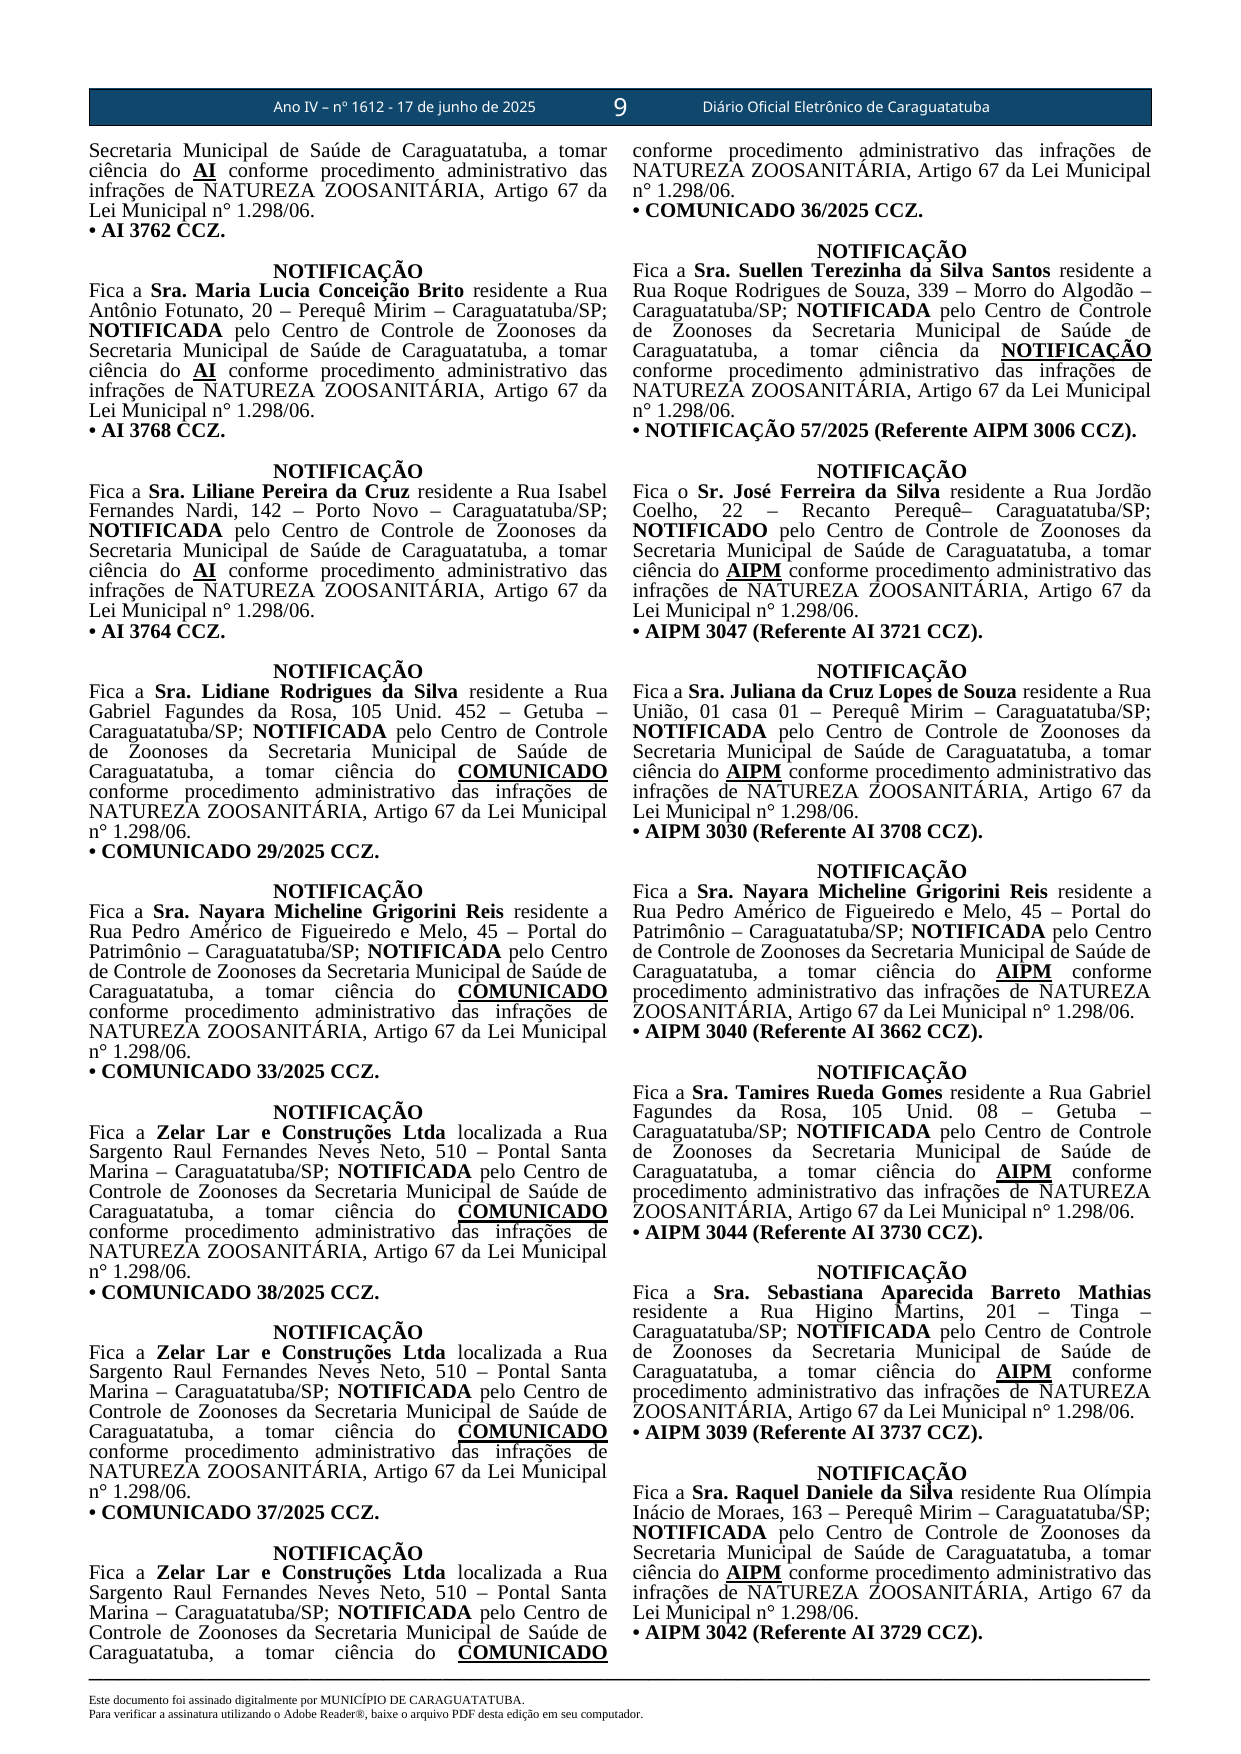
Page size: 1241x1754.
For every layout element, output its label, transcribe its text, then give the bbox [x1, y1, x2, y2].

text NOTIFICAÇÃO [632, 863, 1152, 883]
text NOTIFICAÇÃO [632, 1063, 1152, 1083]
text Fica a Zelar Lar e Construções Ltda localizada a Rua Sargento Raul Fernandes Neves Neto, 510 – Pontal Santa Marina – Caraguatatuba/SP; NOTIFICADA pelo Centro de Controle de Zoonoses da Secretaria Municipal de Saúde de Caraguatatuba, a tomar ciência do COMUNICADO [88, 1564, 608, 1664]
text Fica a Sra. Nayara Micheline Grigorini Reis residente a Rua Pedro Américo de Figueiredo e Melo, 45 – Portal do Patrimônio – Caraguatatuba/SP; NOTIFICADA pelo Centro de Controle de Zoonoses da Secretaria Municipal de Saúde de Caraguatatuba, a tomar ciência do COMUNICADO conforme procedimento administrativo das infrações de NATUREZA ZOOSANITÁRIA, Artigo 67 da Lei Municipal n° 1.298/06. [88, 903, 608, 1063]
text NOTIFICAÇÃO [88, 462, 608, 482]
text conforme procedimento administrativo das infrações de NATUREZA ZOOSANITÁRIA, Artigo 67 da Lei Municipal n° 1.298/06. [632, 142, 1152, 202]
text Fica a Sra. Nayara Micheline Grigorini Reis residente a Rua Pedro Américo de Figueiredo e Melo, 45 – Portal do Patrimônio – Caraguatatuba/SP; NOTIFICADA pelo Centro de Controle de Zoonoses da Secretaria Municipal de Saúde de Caraguatatuba, a tomar ciência do AIPM conforme procedimento administrativo das infrações de NATUREZA ZOOSANITÁRIA, Artigo 67 da Lei Municipal n° 1.298/06. [632, 883, 1152, 1023]
text • AIPM 3047 (Referente AI 3721 CCZ). [632, 622, 1152, 642]
text Fica a Sra. Sebastiana Aparecida Barreto Mathias residente a Rua Higino Martins, 201 – Tinga – Caraguatatuba/SP; NOTIFICADA pelo Centro de Controle de Zoonoses da Secretaria Municipal de Saúde de Caraguatatuba, a tomar ciência do AIPM conforme procedimento administrativo das infrações de NATUREZA ZOOSANITÁRIA, Artigo 67 da Lei Municipal n° 1.298/06. [632, 1284, 1152, 1423]
text NOTIFICAÇÃO [88, 883, 608, 903]
text Fica a Sra. Suellen Terezinha da Silva Santos residente a Rua Roque Rodrigues de Souza, 339 – Morro do Algodão – Caraguatatuba/SP; NOTIFICADA pelo Centro de Controle de Zoonoses da Secretaria Municipal de Saúde de Caraguatatuba, a tomar ciência da NOTIFICAÇÃO conforme procedimento administrativo das infrações de NATUREZA ZOOSANITÁRIA, Artigo 67 da Lei Municipal n° 1.298/06. [632, 262, 1152, 422]
text NOTIFICAÇÃO [632, 242, 1152, 262]
text Fica a Sra. Liliane Pereira da Cruz residente a Rua Isabel Fernandes Nardi, 142 – Porto Novo – Caraguatatuba/SP; NOTIFICADA pelo Centro de Controle de Zoonoses da Secretaria Municipal de Saúde de Caraguatatuba, a tomar ciência do AI conforme procedimento administrativo das infrações de NATUREZA ZOOSANITÁRIA, Artigo 67 da Lei Municipal n° 1.298/06. [88, 482, 608, 622]
text • AIPM 3040 (Referente AI 3662 CCZ). [632, 1023, 1152, 1043]
text Fica a Zelar Lar e Construções Ltda localizada a Rua Sargento Raul Fernandes Neves Neto, 510 – Pontal Santa Marina – Caraguatatuba/SP; NOTIFICADA pelo Centro de Controle de Zoonoses da Secretaria Municipal de Saúde de Caraguatatuba, a tomar ciência do COMUNICADO conforme procedimento administrativo das infrações de NATUREZA ZOOSANITÁRIA, Artigo 67 da Lei Municipal n° 1.298/06. [88, 1123, 608, 1283]
text • AI 3764 CCZ. [88, 622, 608, 642]
text NOTIFICAÇÃO [632, 663, 1152, 683]
text NOTIFICAÇÃO [632, 462, 1152, 482]
text • AIPM 3042 (Referente AI 3729 CCZ). [632, 1624, 1152, 1644]
text • AIPM 3044 (Referente AI 3730 CCZ). [632, 1223, 1152, 1243]
text NOTIFICAÇÃO [88, 663, 608, 683]
text NOTIFICAÇÃO [632, 1264, 1152, 1284]
text • NOTIFICAÇÃO 57/2025 (Referente AIPM 3006 CCZ). [632, 422, 1152, 442]
text Fica o Sr. José Ferreira da Silva residente a Rua Jordão Coelho, 22 – Recanto Perequê– Caraguatatuba/SP; NOTIFICADO pelo Centro de Controle de Zoonoses da Secretaria Municipal de Saúde de Caraguatatuba, a tomar ciência do AIPM conforme procedimento administrativo das infrações de NATUREZA ZOOSANITÁRIA, Artigo 67 da Lei Municipal n° 1.298/06. [632, 482, 1152, 622]
text • COMUNICADO 38/2025 CCZ. [88, 1283, 608, 1303]
text NOTIFICAÇÃO [88, 1103, 608, 1123]
text • COMUNICADO 33/2025 CCZ. [88, 1063, 608, 1083]
text NOTIFICAÇÃO [88, 1324, 608, 1344]
text Fica a Zelar Lar e Construções Ltda localizada a Rua Sargento Raul Fernandes Neves Neto, 510 – Pontal Santa Marina – Caraguatatuba/SP; NOTIFICADA pelo Centro de Controle de Zoonoses da Secretaria Municipal de Saúde de Caraguatatuba, a tomar ciência do COMUNICADO conforme procedimento administrativo das infrações de NATUREZA ZOOSANITÁRIA, Artigo 67 da Lei Municipal n° 1.298/06. [88, 1344, 608, 1503]
text Secretaria Municipal de Saúde de Caraguatatuba, a tomar ciência do AI conforme procedimento administrativo das infrações de NATUREZA ZOOSANITÁRIA, Artigo 67 da Lei Municipal n° 1.298/06. [88, 142, 608, 222]
text • COMUNICADO 29/2025 CCZ. [88, 843, 608, 862]
text NOTIFICAÇÃO [88, 262, 608, 282]
text Fica a Sra. Lidiane Rodrigues da Silva residente a Rua Gabriel Fagundes da Rosa, 105 Unid. 452 – Getuba – Caraguatatuba/SP; NOTIFICADA pelo Centro de Controle de Zoonoses da Secretaria Municipal de Saúde de Caraguatatuba, a tomar ciência do COMUNICADO conforme procedimento administrativo das infrações de NATUREZA ZOOSANITÁRIA, Artigo 67 da Lei Municipal n° 1.298/06. [88, 683, 608, 843]
text NOTIFICAÇÃO [632, 1464, 1152, 1484]
text NOTIFICAÇÃO [88, 1544, 608, 1564]
text • COMUNICADO 37/2025 CCZ. [88, 1503, 608, 1523]
text Fica a Sra. Raquel Daniele da Silva residente Rua Olímpia Inácio de Moraes, 163 – Perequê Mirim – Caraguatatuba/SP; NOTIFICADA pelo Centro de Controle de Zoonoses da Secretaria Municipal de Saúde de Caraguatatuba, a tomar ciência do AIPM conforme procedimento administrativo das infrações de NATUREZA ZOOSANITÁRIA, Artigo 67 da Lei Municipal n° 1.298/06. [632, 1484, 1152, 1624]
text • AIPM 3030 (Referente AI 3708 CCZ). [632, 823, 1152, 842]
text • AI 3768 CCZ. [88, 422, 608, 442]
text • AI 3762 CCZ. [88, 222, 608, 242]
text • COMUNICADO 36/2025 CCZ. [632, 202, 1152, 222]
text Fica a Sra. Juliana da Cruz Lopes de Souza residente a Rua União, 01 casa 01 – Perequê Mirim – Caraguatatuba/SP; NOTIFICADA pelo Centro de Controle de Zoonoses da Secretaria Municipal de Saúde de Caraguatatuba, a tomar ciência do AIPM conforme procedimento administrativo das infrações de NATUREZA ZOOSANITÁRIA, Artigo 67 da Lei Municipal n° 1.298/06. [632, 683, 1152, 823]
text • AIPM 3039 (Referente AI 3737 CCZ). [632, 1423, 1152, 1443]
text Fica a Sra. Tamires Rueda Gomes residente a Rua Gabriel Fagundes da Rosa, 105 Unid. 08 – Getuba – Caraguatatuba/SP; NOTIFICADA pelo Centro de Controle de Zoonoses da Secretaria Municipal de Saúde de Caraguatatuba, a tomar ciência do AIPM conforme procedimento administrativo das infrações de NATUREZA ZOOSANITÁRIA, Artigo 67 da Lei Municipal n° 1.298/06. [632, 1083, 1152, 1223]
text Fica a Sra. Maria Lucia Conceição Brito residente a Rua Antônio Fotunato, 20 – Perequê Mirim – Caraguatatuba/SP; NOTIFICADA pelo Centro de Controle de Zoonoses da Secretaria Municipal de Saúde de Caraguatatuba, a tomar ciência do AI conforme procedimento administrativo das infrações de NATUREZA ZOOSANITÁRIA, Artigo 67 da Lei Municipal n° 1.298/06. [88, 282, 608, 422]
